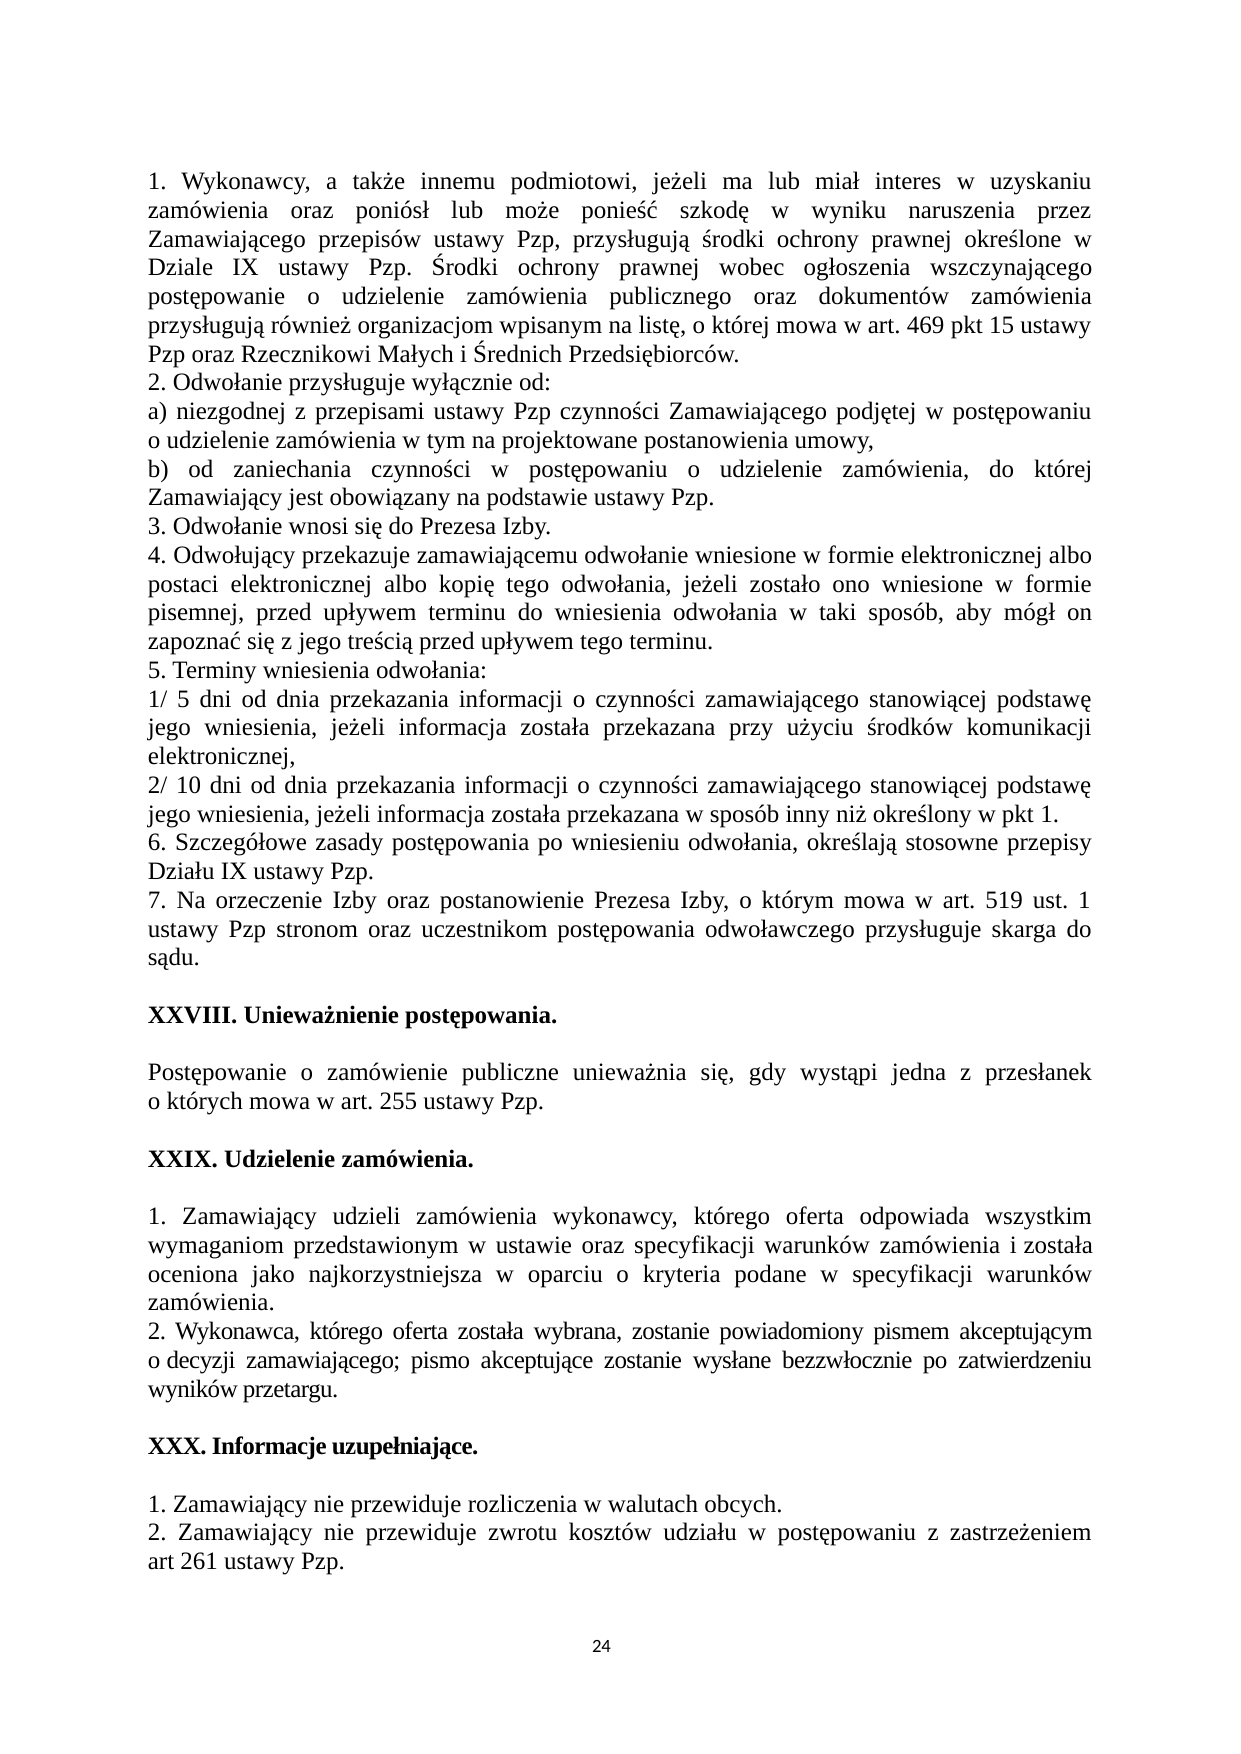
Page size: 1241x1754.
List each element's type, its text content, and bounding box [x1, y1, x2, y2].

text XXX. Informacje uzupełniające. [148, 1431, 1093, 1460]
text 6. Szczegółowe zasady postępowania po wniesieniu odwołania, określają stosowne przepisy Działu IX ustawy Pzp. [148, 827, 1093, 885]
text 1. Zamawiający nie przewiduje rozliczenia w walutach obcych. [148, 1489, 1093, 1517]
text 4. Odwołujący przekazuje zamawiającemu odwołanie wniesione w formie elektronicznej albo postaci elektronicznej albo kopię tego odwołania, jeżeli zostało ono wniesione w formie pisemnej, przed upływem terminu do wniesienia odwołania w taki sposób, aby mógł on zapoznać się z jego treścią przed upływem tego terminu. [148, 540, 1093, 655]
text 2. Zamawiający nie przewiduje zwrotu kosztów udziału w postępowaniu z zastrzeżeniem art 261 ustawy Pzp. [148, 1517, 1093, 1575]
text 2. Odwołanie przysługuje wyłącznie od: [148, 367, 1093, 396]
text XXIX. Udzielenie zamówienia. [148, 1144, 1093, 1172]
text 3. Odwołanie wnosi się do Prezesa Izby. [148, 511, 1093, 540]
text a) niezgodnej z przepisami ustawy Pzp czynności Zamawiającego podjętej w postępowaniu o udzielenie zamówienia w tym na projektowane postanowienia umowy, [148, 396, 1093, 454]
text 1. Wykonawcy, a także innemu podmiotowi, jeżeli ma lub miał interes w uzyskaniu zamówienia oraz poniósł lub może ponieść szkodę w wyniku naruszenia przez Zamawiającego przepisów ustawy Pzp, przysługują środki ochrony prawnej określone w Dziale IX ustawy Pzp. Środki ochrony prawnej wobec ogłoszenia wszczynającego postępowanie o udzielenie zamówienia publicznego oraz dokumentów zamówienia przysługują również organizacjom wpisanym na listę, o której mowa w art. 469 pkt 15 ustawy Pzp oraz Rzecznikowi Małych i Średnich Przedsiębiorców. [148, 166, 1093, 367]
text 2/ 10 dni od dnia przekazania informacji o czynności zamawiającego stanowiącej podstawę jego wniesienia, jeżeli informacja została przekazana w sposób inny niż określony w pkt 1. [148, 770, 1093, 827]
text 1. Zamawiający udzieli zamówienia wykonawcy, którego oferta odpowiada wszystkim wymaganiom przedstawionym w ustawie oraz specyfikacji warunków zamówienia i została oceniona jako najkorzystniejsza w oparciu o kryteria podane w specyfikacji warunków zamówienia. [148, 1201, 1093, 1316]
text b) od zaniechania czynności w postępowaniu o udzielenie zamówienia, do której Zamawiający jest obowiązany na podstawie ustawy Pzp. [148, 454, 1093, 511]
text XXVIII. Unieważnienie postępowania. [148, 1000, 1093, 1029]
text Postępowanie o zamówienie publiczne unieważnia się, gdy wystąpi jedna z przesłanek o których mowa w art. 255 ustawy Pzp. [148, 1057, 1093, 1115]
text 7. Na orzeczenie Izby oraz postanowienie Prezesa Izby, o którym mowa w art. 519 ust. 1 ustawy Pzp stronom oraz uczestnikom postępowania odwoławczego przysługuje skarga do sądu. [148, 885, 1093, 971]
text 2. Wykonawca, którego oferta została wybrana, zostanie powiadomiony pismem akceptującym o decyzji zamawiającego; pismo akceptujące zostanie wysłane bezzwłocznie po zatwierdzeniu wyników przetargu. [148, 1316, 1093, 1402]
text 5. Terminy wniesienia odwołania: [148, 655, 1093, 684]
text 1/ 5 dni od dnia przekazania informacji o czynności zamawiającego stanowiącej podstawę jego wniesienia, jeżeli informacja została przekazana przy użyciu środków komunikacji elektronicznej, [148, 684, 1093, 770]
